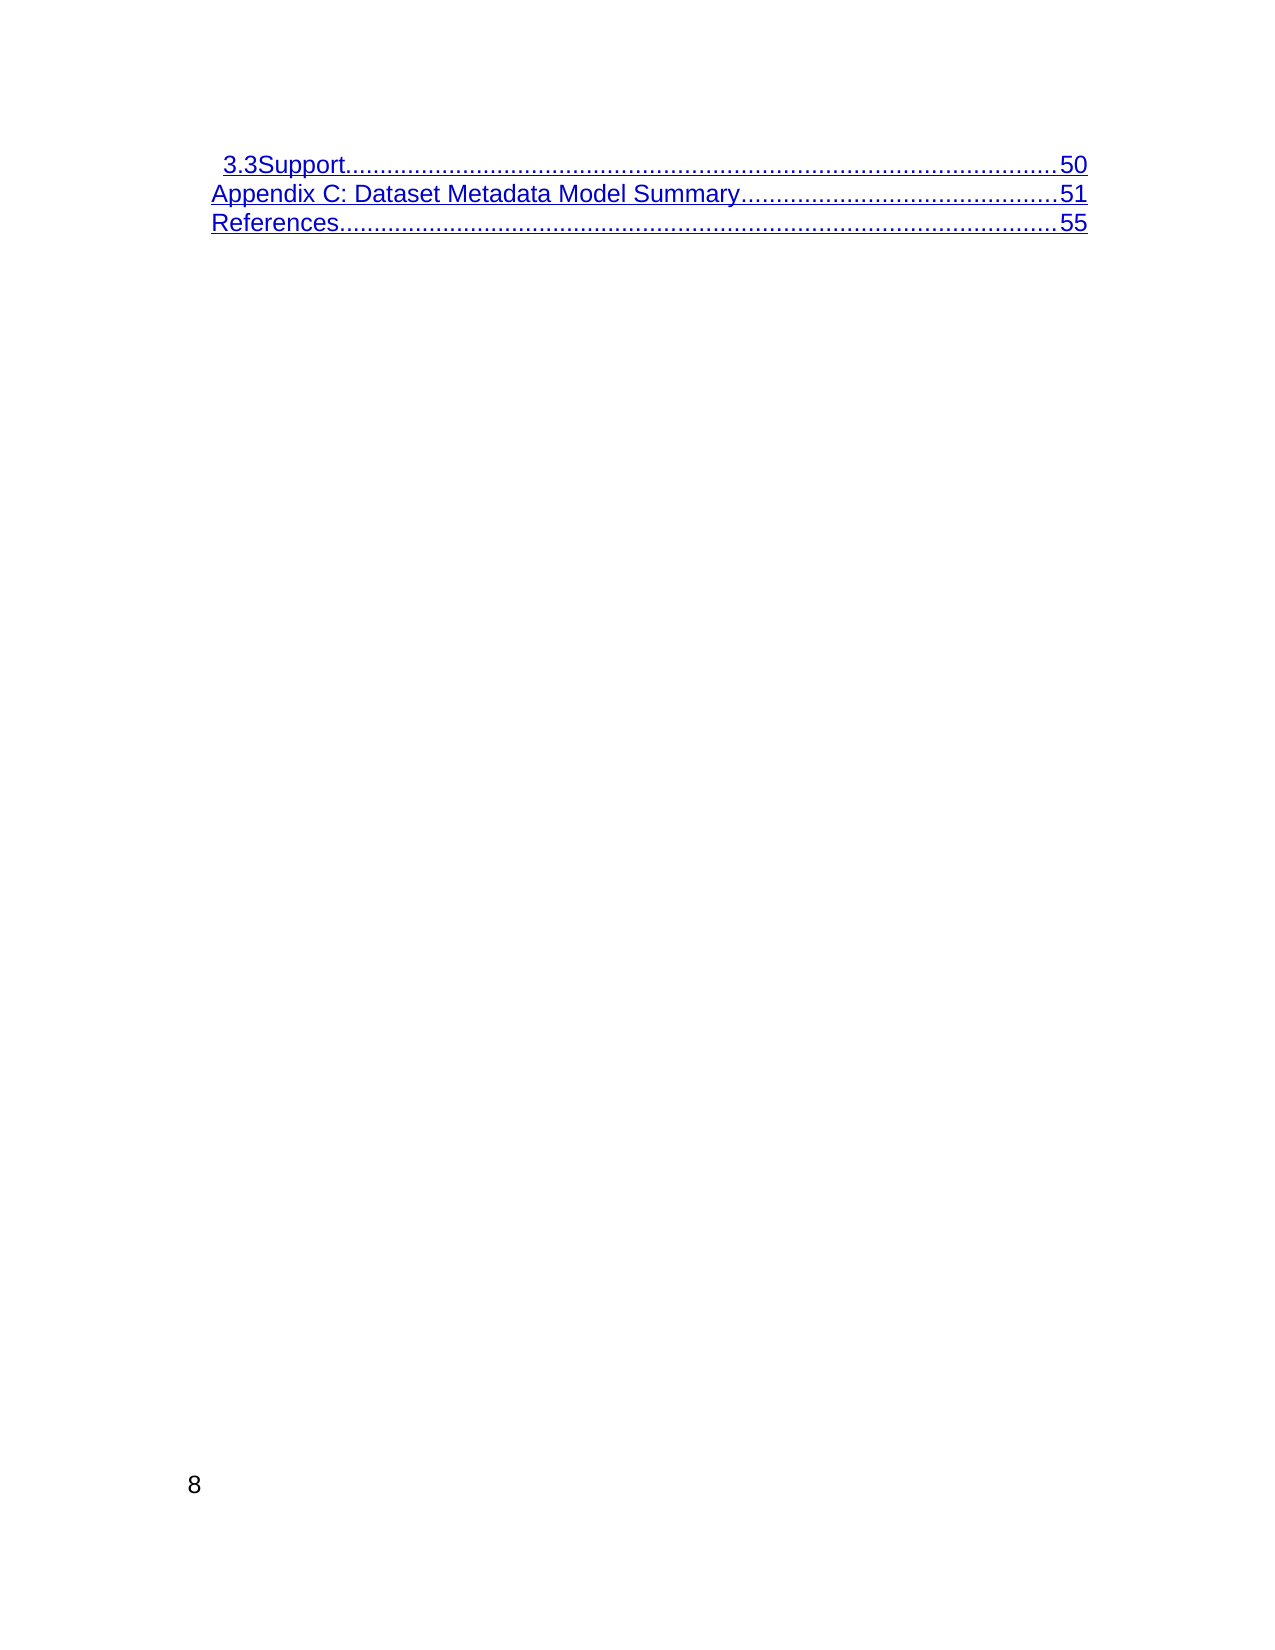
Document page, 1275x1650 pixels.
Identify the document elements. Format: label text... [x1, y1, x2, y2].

text Appendix C: Dataset Metadata Model Summary 51 [211, 179, 1087, 204]
text 3.3Support 50 [223, 150, 1087, 175]
text References 55 [211, 207, 1087, 233]
